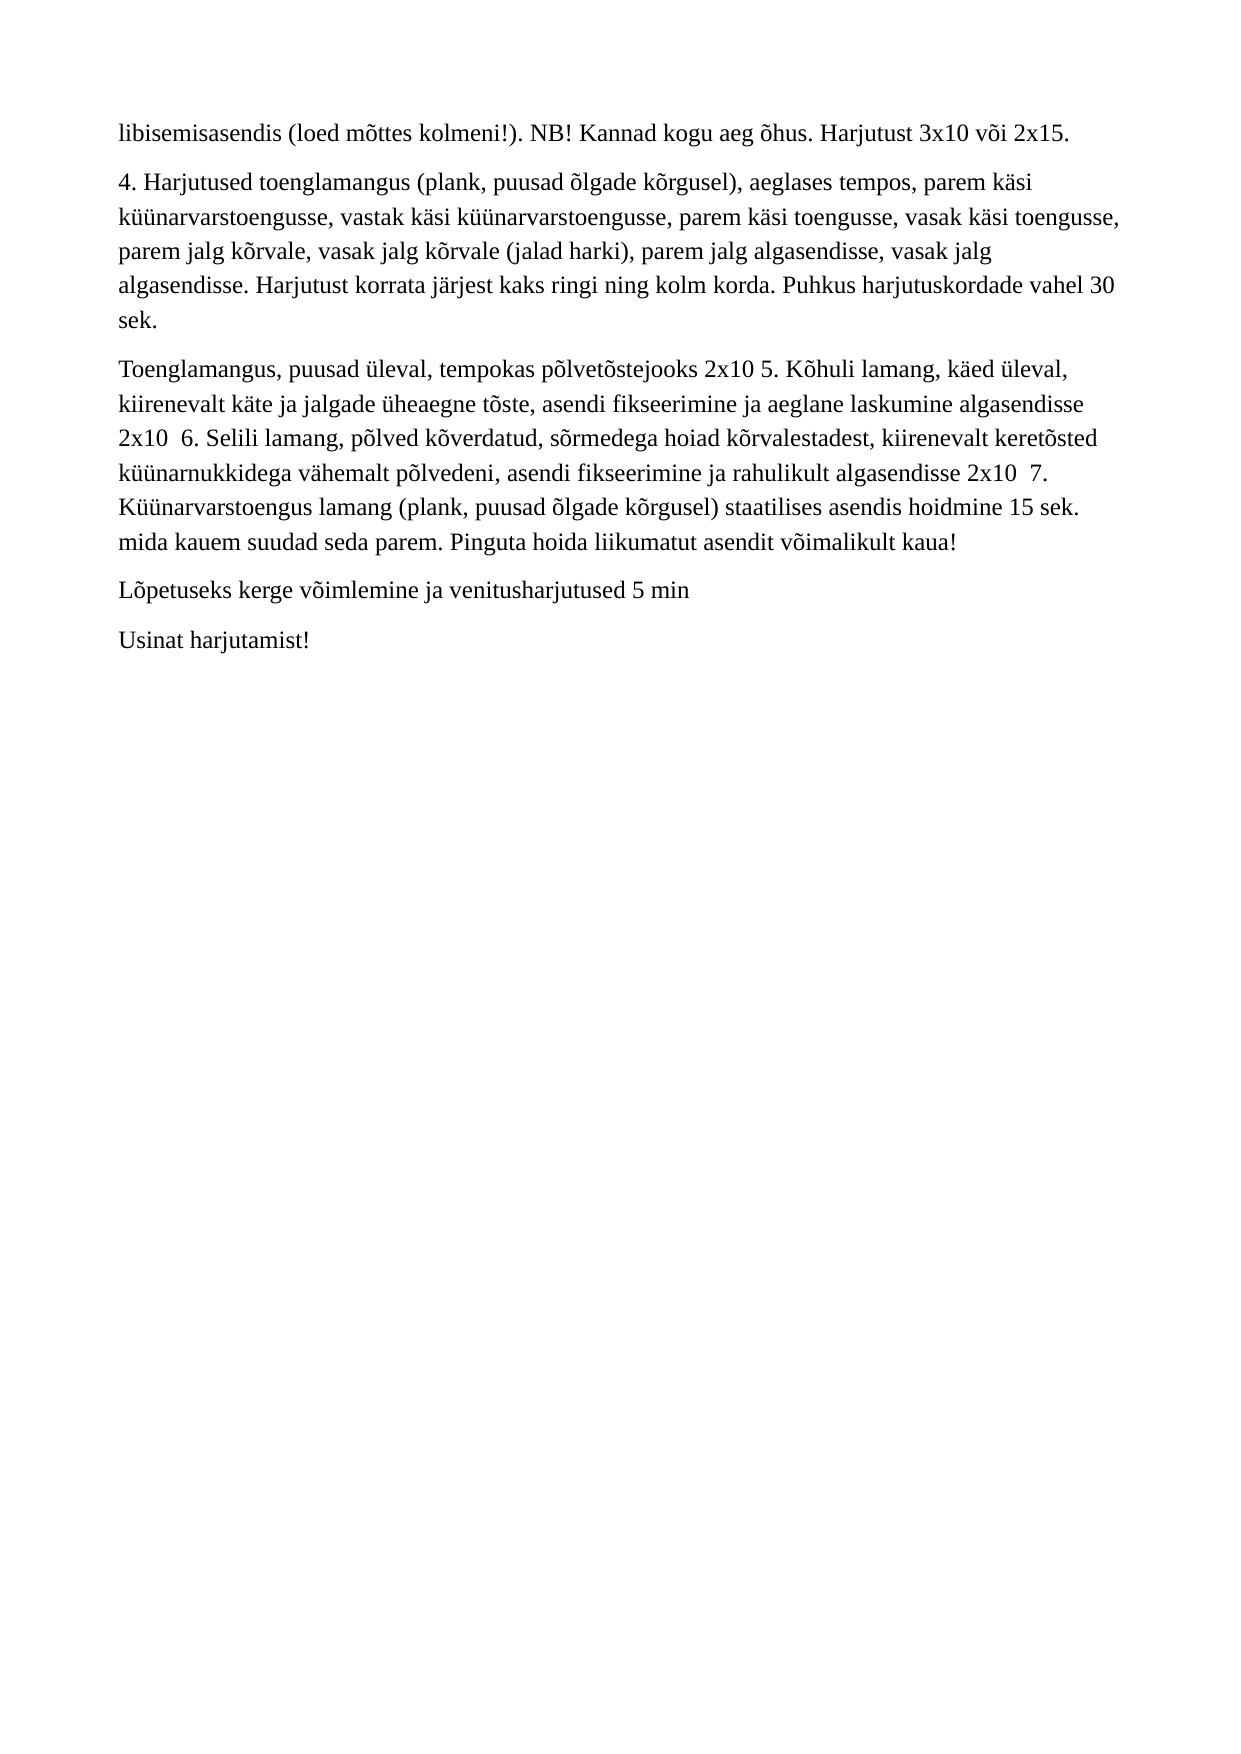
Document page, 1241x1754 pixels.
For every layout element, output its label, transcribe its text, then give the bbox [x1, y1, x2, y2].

text libisemisasendis (loed mõttes kolmeni!). NB! Kannad kogu aeg õhus. Harjutust 3x10 või 2x15. [118, 118, 1122, 147]
text Usinat harjutamist! [118, 625, 1122, 653]
text Lõpetuseks kerge võimlemine ja venitusharjutused 5 min [118, 576, 1122, 604]
text Toenglamangus, puusad üleval, tempokas põlvetõstejooks 2x10 5. Kõhuli lamang, käed üleval, kiirenevalt käte ja jalgade üheaegne tõste, asendi fikseerimine ja aeglane laskumine algasendisse 2x10 6. Selili lamang, põlved kõverdatud, sõrmedega hoiad kõrvalestadest, kiirenevalt keretõsted küünarnukkidega vähemalt põlvedeni, asendi fikseerimine ja rahulikult algasendisse 2x10 7. Küünarvarstoengus lamang (plank, puusad õlgade kõrgusel) staatilises asendis hoidmine 15 sek. mida kauem suudad seda parem. Pinguta hoida liikumatut asendit võimalikult kaua! [118, 354, 1122, 555]
text 4. Harjutused toenglamangus (plank, puusad õlgade kõrgusel), aeglases tempos, parem käsi küünarvarstoengusse, vastak käsi küünarvarstoengusse, parem käsi toengusse, vasak käsi toengusse, parem jalg kõrvale, vasak jalg kõrvale (jalad harki), parem jalg algasendisse, vasak jalg algasendisse. Harjutust korrata järjest kaks ringi ning kolm korda. Puhkus harjutuskordade vahel 30 sek. [118, 167, 1122, 334]
